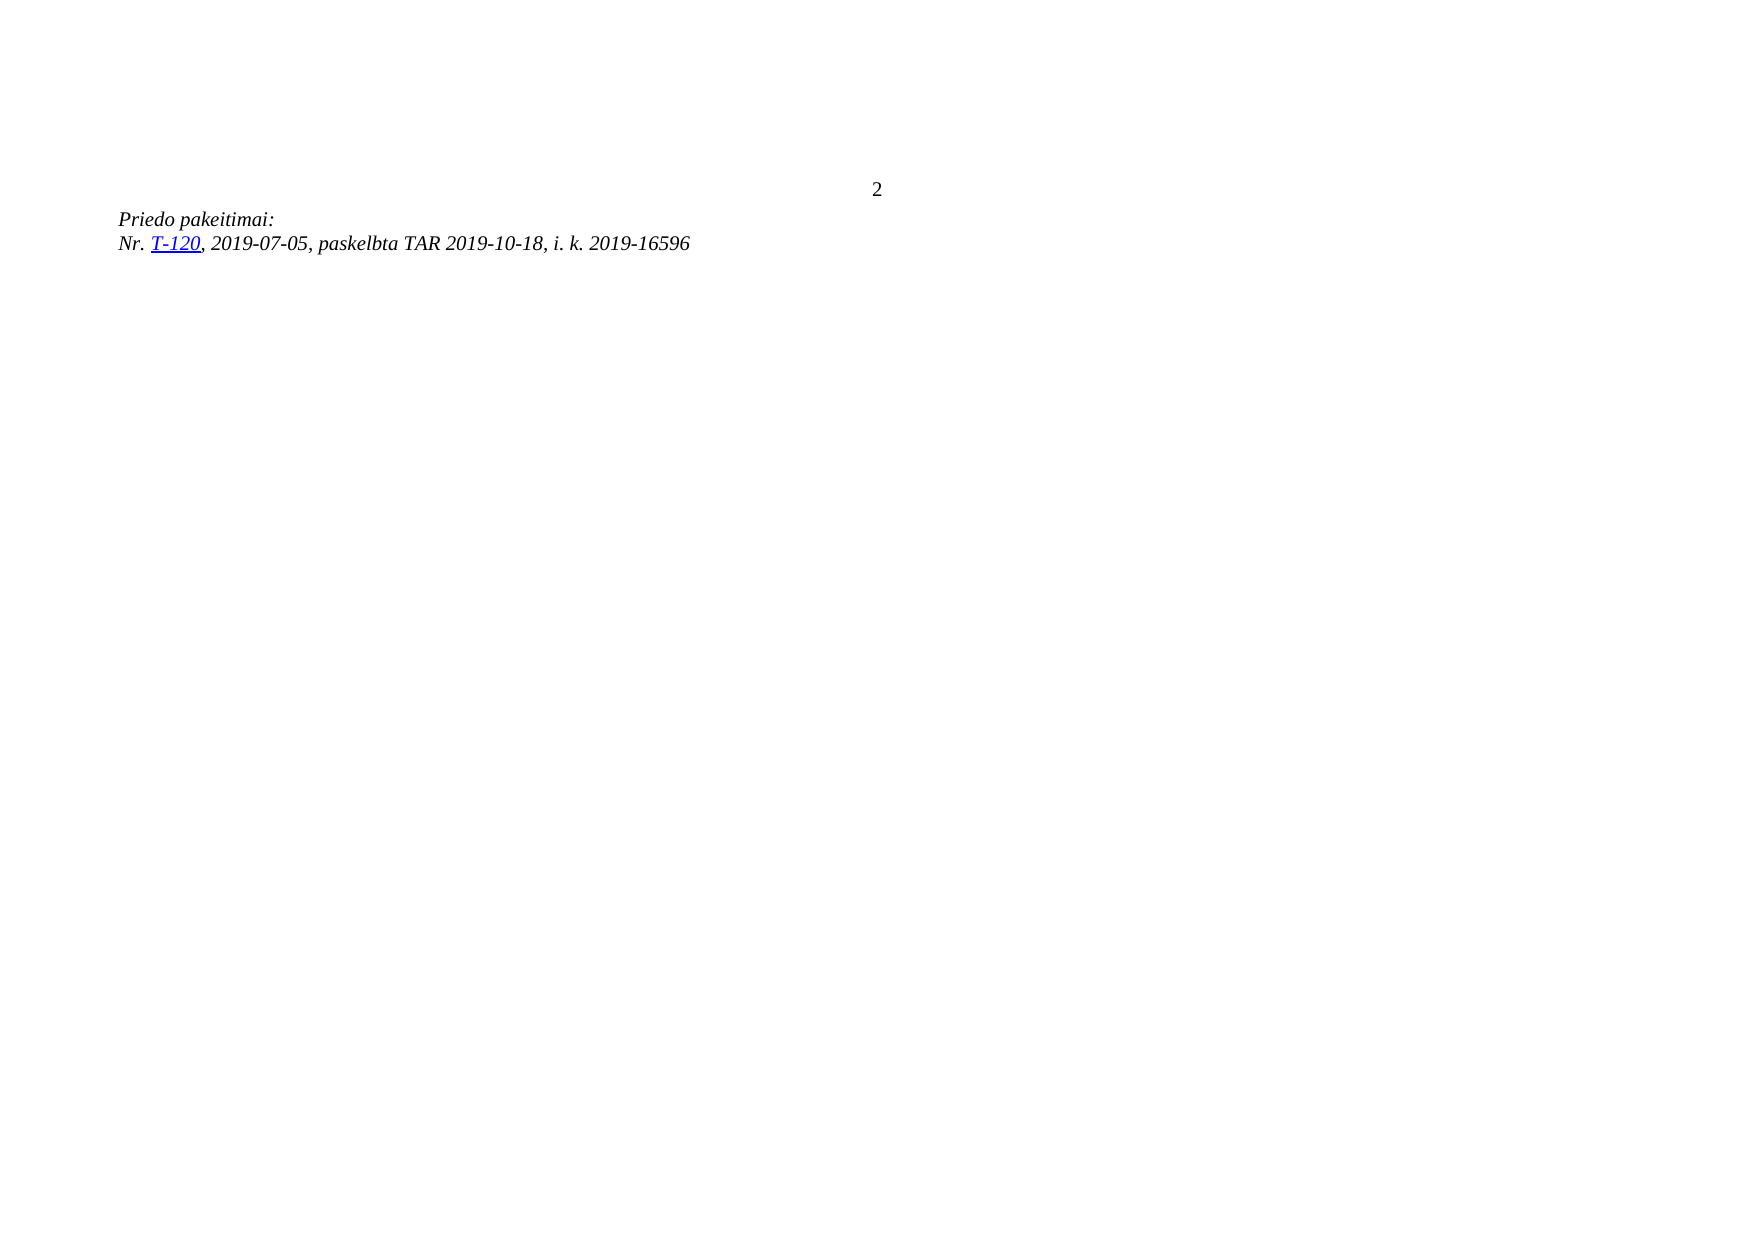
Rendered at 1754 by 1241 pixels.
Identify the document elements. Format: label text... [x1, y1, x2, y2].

text Nr. T-120, 2019-07-05, paskelbta TAR 2019-10-18, i. k. 2019-16596 [118, 231, 1636, 255]
text Priedo pakeitimai: [118, 207, 1636, 231]
